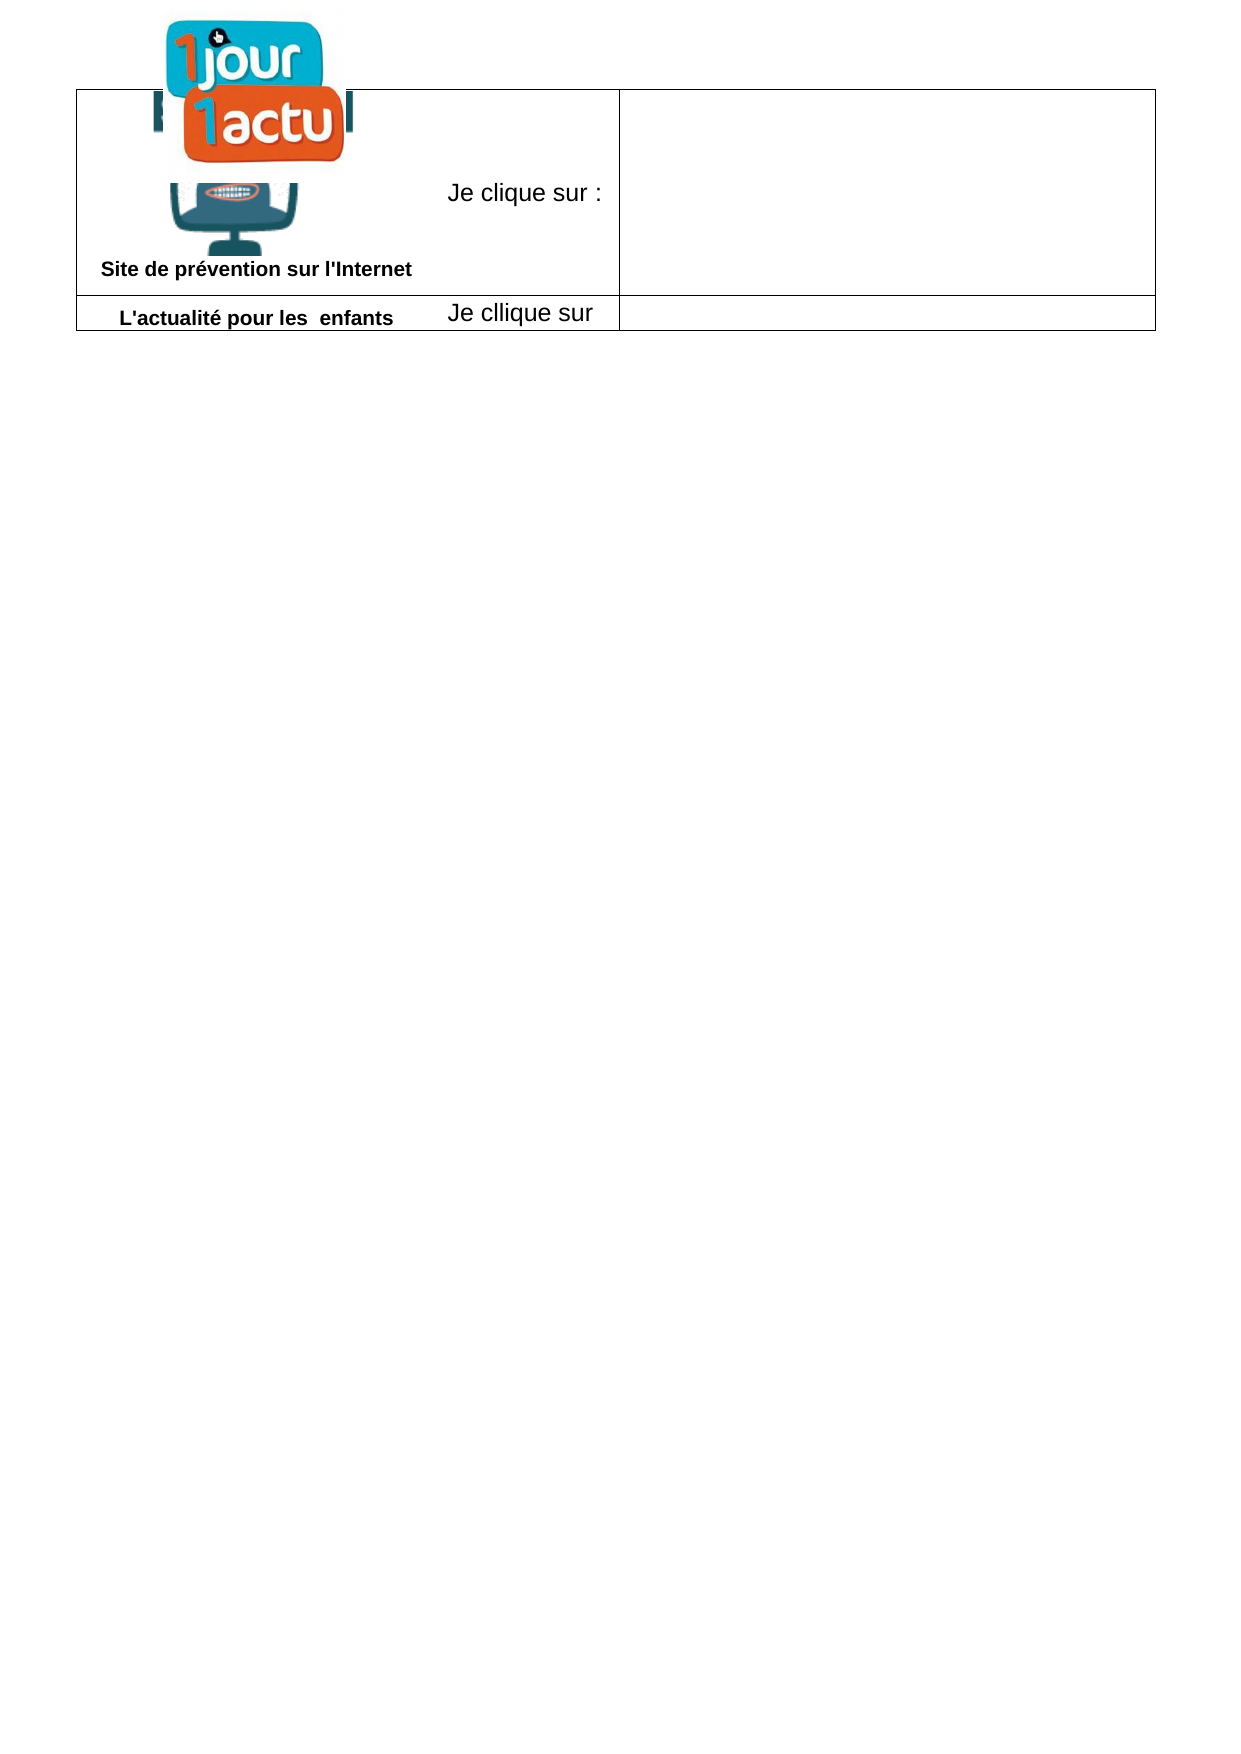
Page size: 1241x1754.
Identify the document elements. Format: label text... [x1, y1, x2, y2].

table_cell L'actualité pour les enfants [77, 296, 436, 330]
picture [164, 1, 345, 182]
table_cell [620, 296, 1155, 330]
table_cell Site de prévention sur l'Internet [77, 90, 436, 294]
picture [149, 91, 358, 256]
table_cell [620, 90, 1155, 294]
table_cell Je cllique sur [436, 296, 619, 330]
table_cell Je clique sur : [436, 90, 619, 294]
